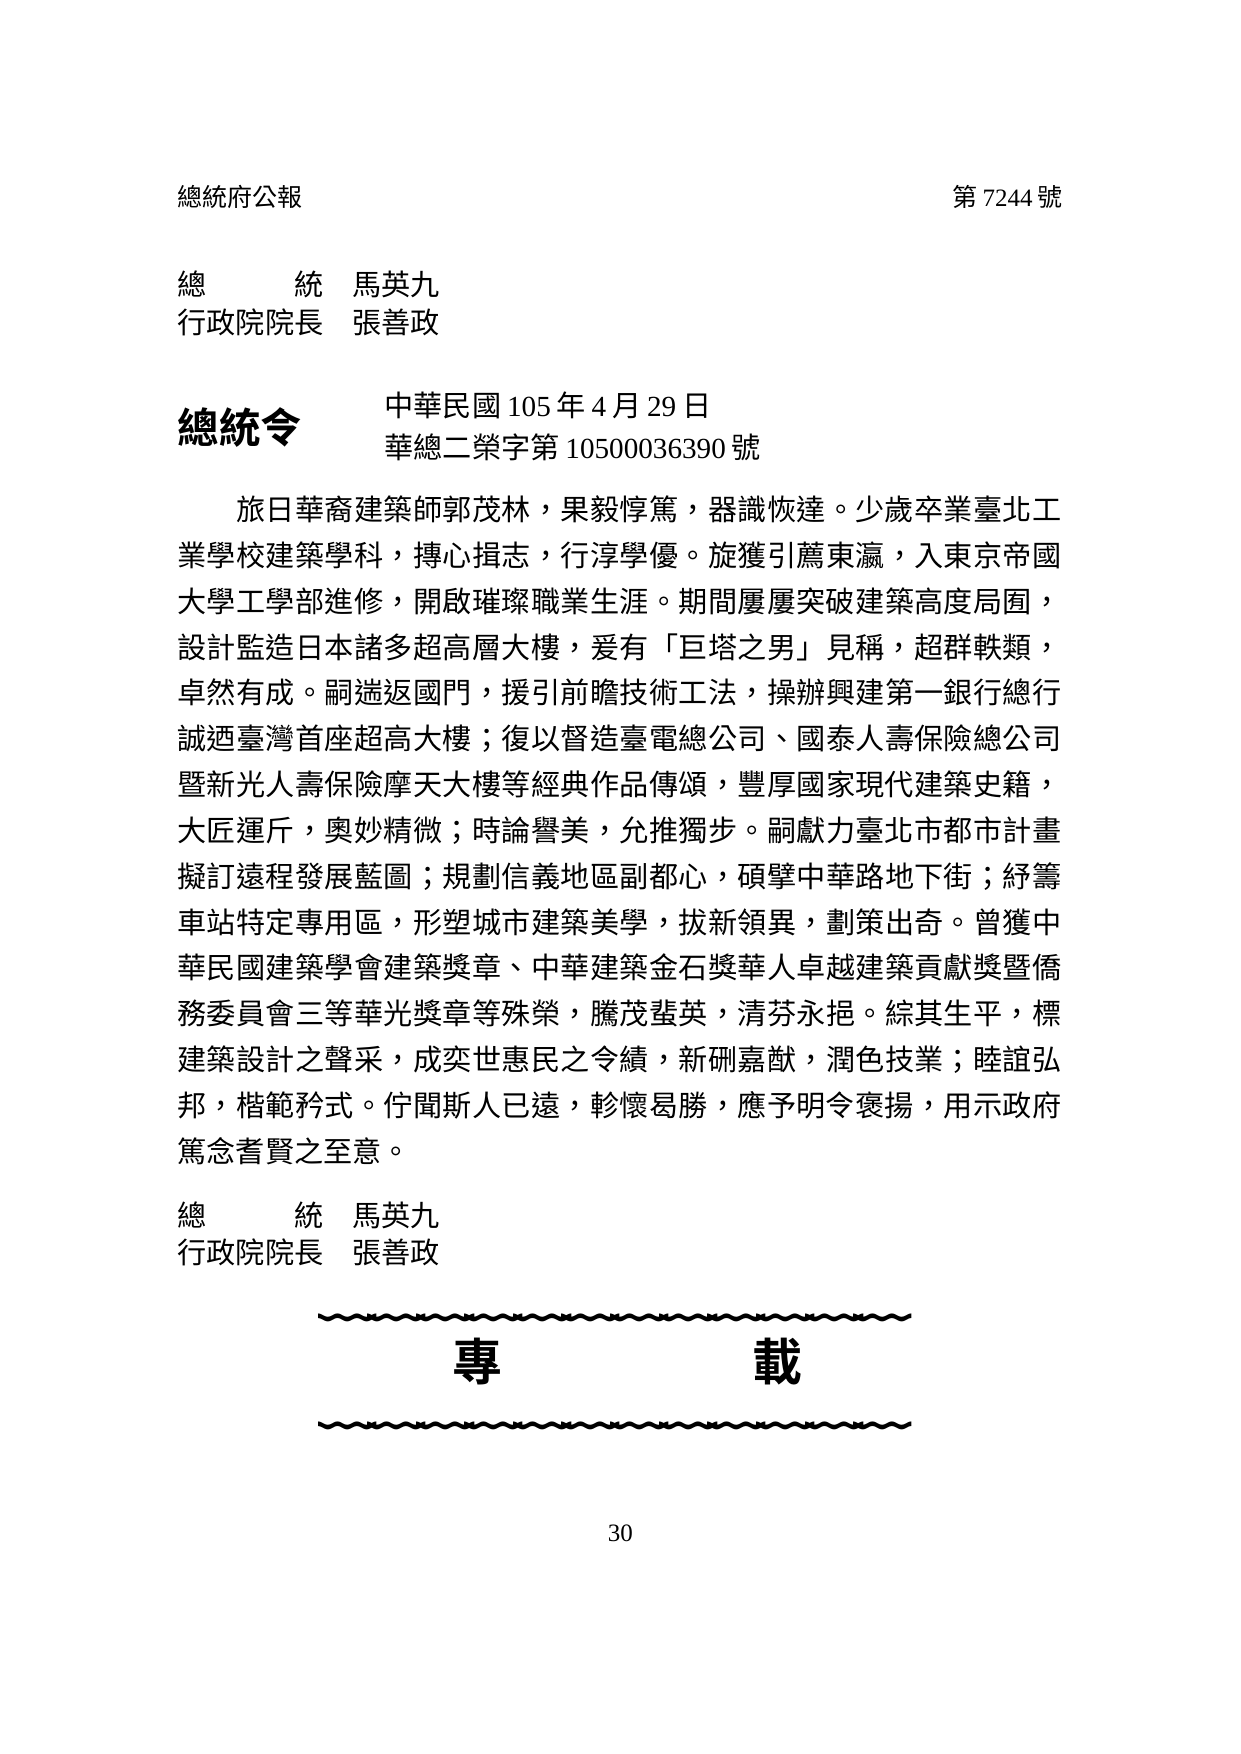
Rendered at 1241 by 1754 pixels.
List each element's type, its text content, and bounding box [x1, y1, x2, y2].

text 專 載 [192, 1334, 1063, 1392]
text 旅日華裔建築師郭茂林，果毅惇篤，器識恢達。少歲卒業臺北工業學校建築學科，摶心揖志，行淳學優。旋獲引薦東瀛，入東京帝國大學工學部進修，開啟璀璨職業生涯。期間屢屢突破建築高度局囿，設計監造日本諸多超高層大樓，爰有「巨塔之男」見稱，超群軼類，卓然有成。嗣遄返國門，援引前瞻技術工法，操辦興建第一銀行總行，誠迺臺灣首座超高大樓；復以督造臺電總公司、國泰人壽保險總公司暨新光人壽保險摩天大樓等經典作品傳頌，豐厚國家現代建築史籍，大匠運斤，奧妙精微；時論譽美，允推獨步。嗣獻力臺北市都市計畫，擬訂遠程發展藍圖；規劃信義地區副都心，碩擘中華路地下街；紓籌車站特定專用區，形塑城市建築美學，拔新領異，劃策出奇。曾獲中華民國建築學會建築獎章、中華建築金石獎華人卓越建築貢獻獎暨僑務委員會三等華光獎章等殊榮，騰茂蜚英，清芬永挹。綜其生平，標建築設計之聲采，成奕世惠民之令績，新硎嘉猷，潤色技業；睦誼弘邦，楷範矜式。佇聞斯人已遠，軫懷曷勝，應予明令褒揚，用示政府篤念耆賢之至意。 [177, 484, 1063, 1171]
text 總 統 馬英九 [177, 1196, 1063, 1234]
text 總 統 馬英九 [177, 266, 1063, 303]
text 行政院院長 張善政 [177, 1234, 1063, 1271]
text ﹏﹏﹏﹏﹏﹏﹏﹏﹏﹏﹏﹏ [177, 1405, 1063, 1430]
table_header 中華民國105年4月29日 華總二榮字第10500036390號 [381, 366, 877, 484]
text 行政院院長 張善政 [177, 303, 1063, 341]
text ﹏﹏﹏﹏﹏﹏﹏﹏﹏﹏﹏﹏ [177, 1296, 1063, 1321]
table_header 總統令 [174, 366, 381, 484]
